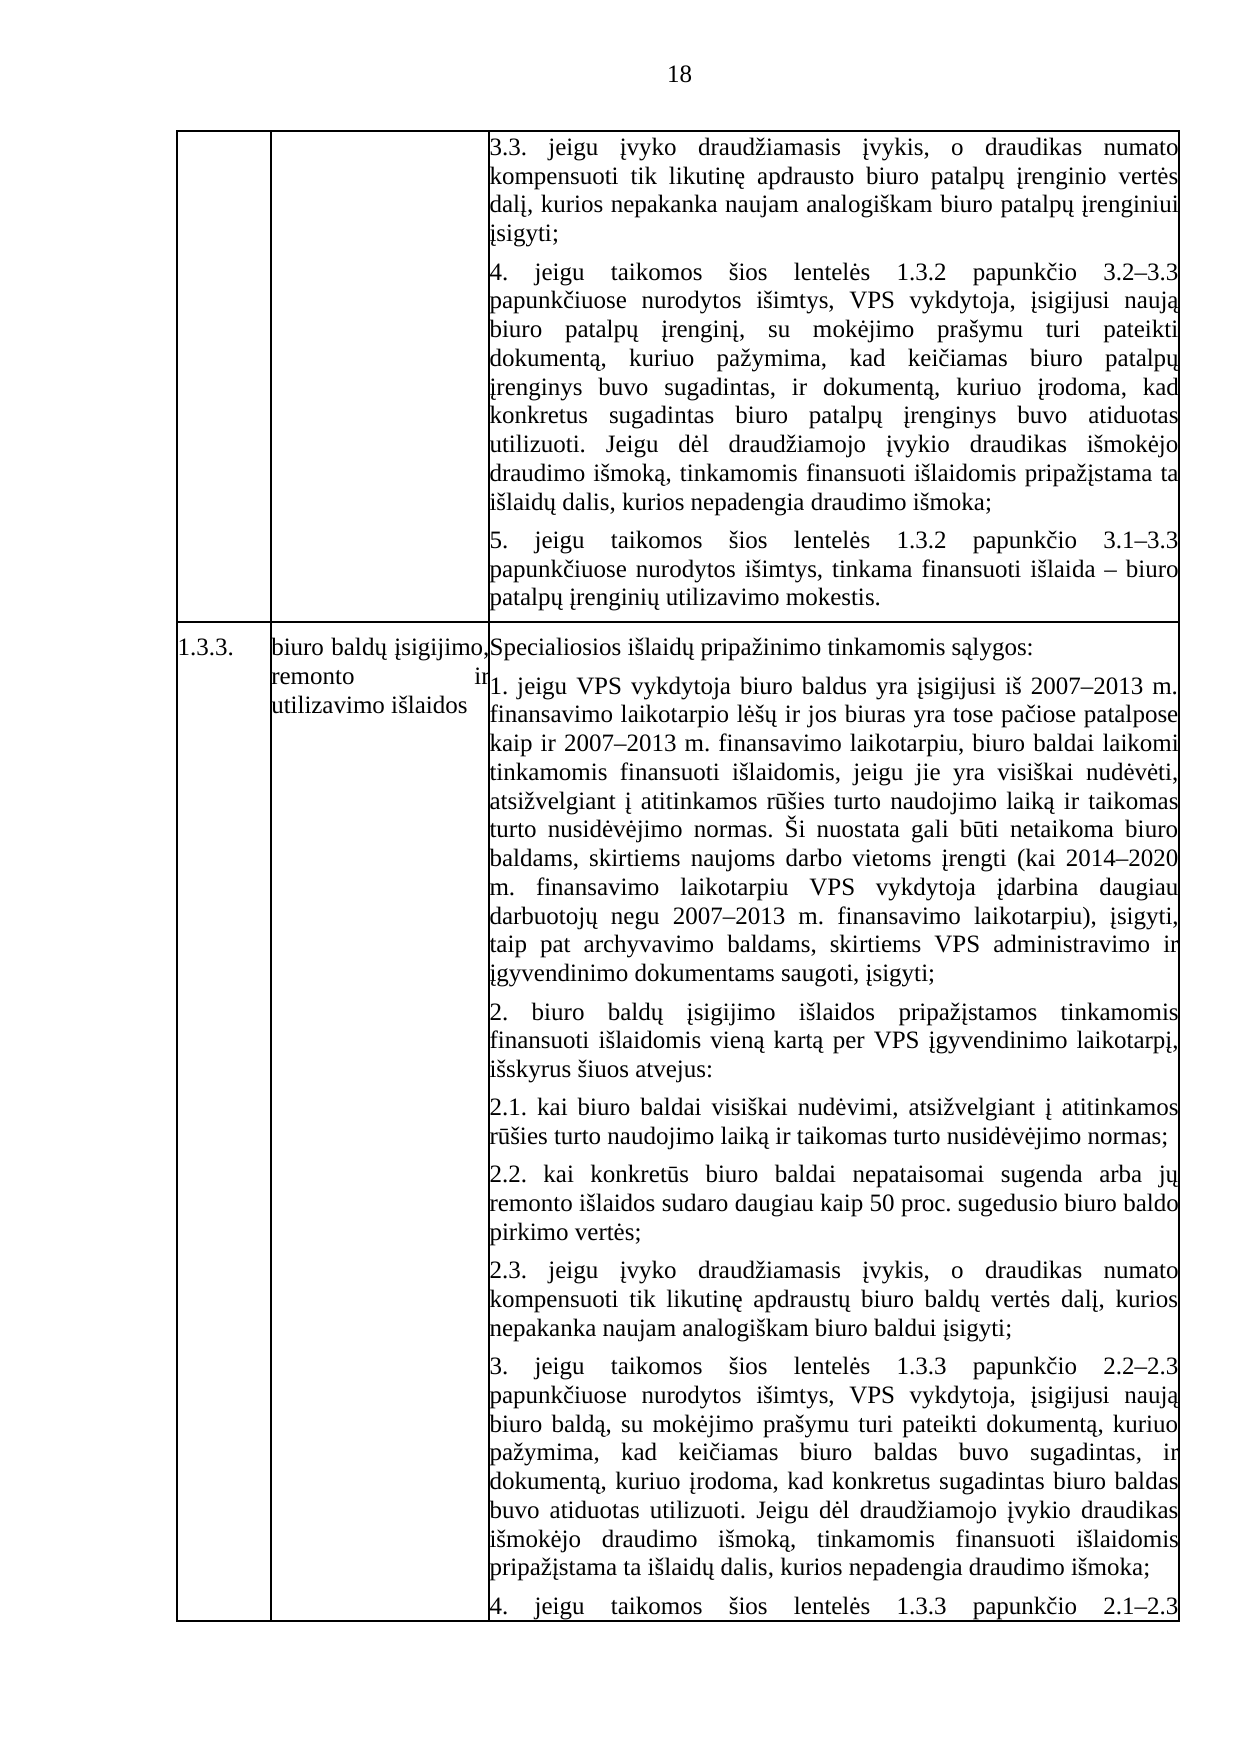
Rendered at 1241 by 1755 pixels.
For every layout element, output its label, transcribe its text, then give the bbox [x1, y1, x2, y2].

table_cell biuro baldų įsigijimo, remonto ir utilizavimo išlaidos [272, 623, 488, 1619]
table_cell [272, 132, 488, 621]
table_cell Specialiosios išlaidų pripažinimo tinkamomis sąlygos: 1. jeigu VPS vykdytoja biuro baldus yra įsigijusi iš 2007–2013 m. finansavimo laikotarpio lėšų ir jos biuras yra tose pačiose patalpose kaip ir 2007–2013 m. finansavimo laikotarpiu, biuro baldai laikomi tinkamomis finansuoti išlaidomis, jeigu jie yra visiškai nudėvėti, atsižvelgiant į atitinkamos rūšies turto naudojimo laiką ir taikomas turto nusidėvėjimo normas. Ši nuostata gali būti netaikoma biuro baldams, skirtiems naujoms darbo vietoms įrengti (kai 2014–2020 m. finansavimo laikotarpiu VPS vykdytoja įdarbina daugiau darbuotojų negu 2007–2013 m. finansavimo laikotarpiu), įsigyti, taip pat archyvavimo baldams, skirtiems VPS administravimo ir įgyvendinimo dokumentams saugoti, įsigyti; 2. biuro baldų įsigijimo išlaidos pripažįstamos tinkamomis finansuoti išlaidomis vieną kartą per VPS įgyvendinimo laikotarpį, išskyrus šiuos atvejus: 2.1. kai biuro baldai visiškai nudėvimi, atsižvelgiant į atitinkamos rūšies turto naudojimo laiką ir taikomas turto nusidėvėjimo normas; 2.2. kai konkretūs biuro baldai nepataisomai sugenda arba jų remonto išlaidos sudaro daugiau kaip 50 proc. sugedusio biuro baldo pirkimo vertės; 2.3. jeigu įvyko draudžiamasis įvykis, o draudikas numato kompensuoti tik likutinę apdraustų biuro baldų vertės dalį, kurios nepakanka naujam analogiškam biuro baldui įsigyti; 3. jeigu taikomos šios lentelės 1.3.3 papunkčio 2.2–2.3 papunkčiuose nurodytos išimtys, VPS vykdytoja, įsigijusi naują biuro baldą, su mokėjimo prašymu turi pateikti dokumentą, kuriuo pažymima, kad keičiamas biuro baldas buvo sugadintas, ir dokumentą, kuriuo įrodoma, kad konkretus sugadintas biuro baldas buvo atiduotas utilizuoti. Jeigu dėl draudžiamojo įvykio draudikas išmokėjo draudimo išmoką, tinkamomis finansuoti išlaidomis pripažįstama ta išlaidų dalis, kurios nepadengia draudimo išmoka; 4. jeigu taikomos šios lentelės 1.3.3 papunkčio 2.1–2.3 [490, 623, 1178, 1619]
table_cell 3.3. jeigu įvyko draudžiamasis įvykis, o draudikas numato kompensuoti tik likutinę apdrausto biuro patalpų įrenginio vertės dalį, kurios nepakanka naujam analogiškam biuro patalpų įrenginiui įsigyti; 4. jeigu taikomos šios lentelės 1.3.2 papunkčio 3.2–3.3 papunkčiuose nurodytos išimtys, VPS vykdytoja, įsigijusi naują biuro patalpų įrenginį, su mokėjimo prašymu turi pateikti dokumentą, kuriuo pažymima, kad keičiamas biuro patalpų įrenginys buvo sugadintas, ir dokumentą, kuriuo įrodoma, kad konkretus sugadintas biuro patalpų įrenginys buvo atiduotas utilizuoti. Jeigu dėl draudžiamojo įvykio draudikas išmokėjo draudimo išmoką, tinkamomis finansuoti išlaidomis pripažįstama ta išlaidų dalis, kurios nepadengia draudimo išmoka; 5. jeigu taikomos šios lentelės 1.3.2 papunkčio 3.1–3.3 papunkčiuose nurodytos išimtys, tinkama finansuoti išlaida – biuro patalpų įrenginių utilizavimo mokestis. [490, 132, 1178, 621]
table_cell 1.3.3. [178, 623, 270, 1619]
table_cell [178, 132, 270, 621]
